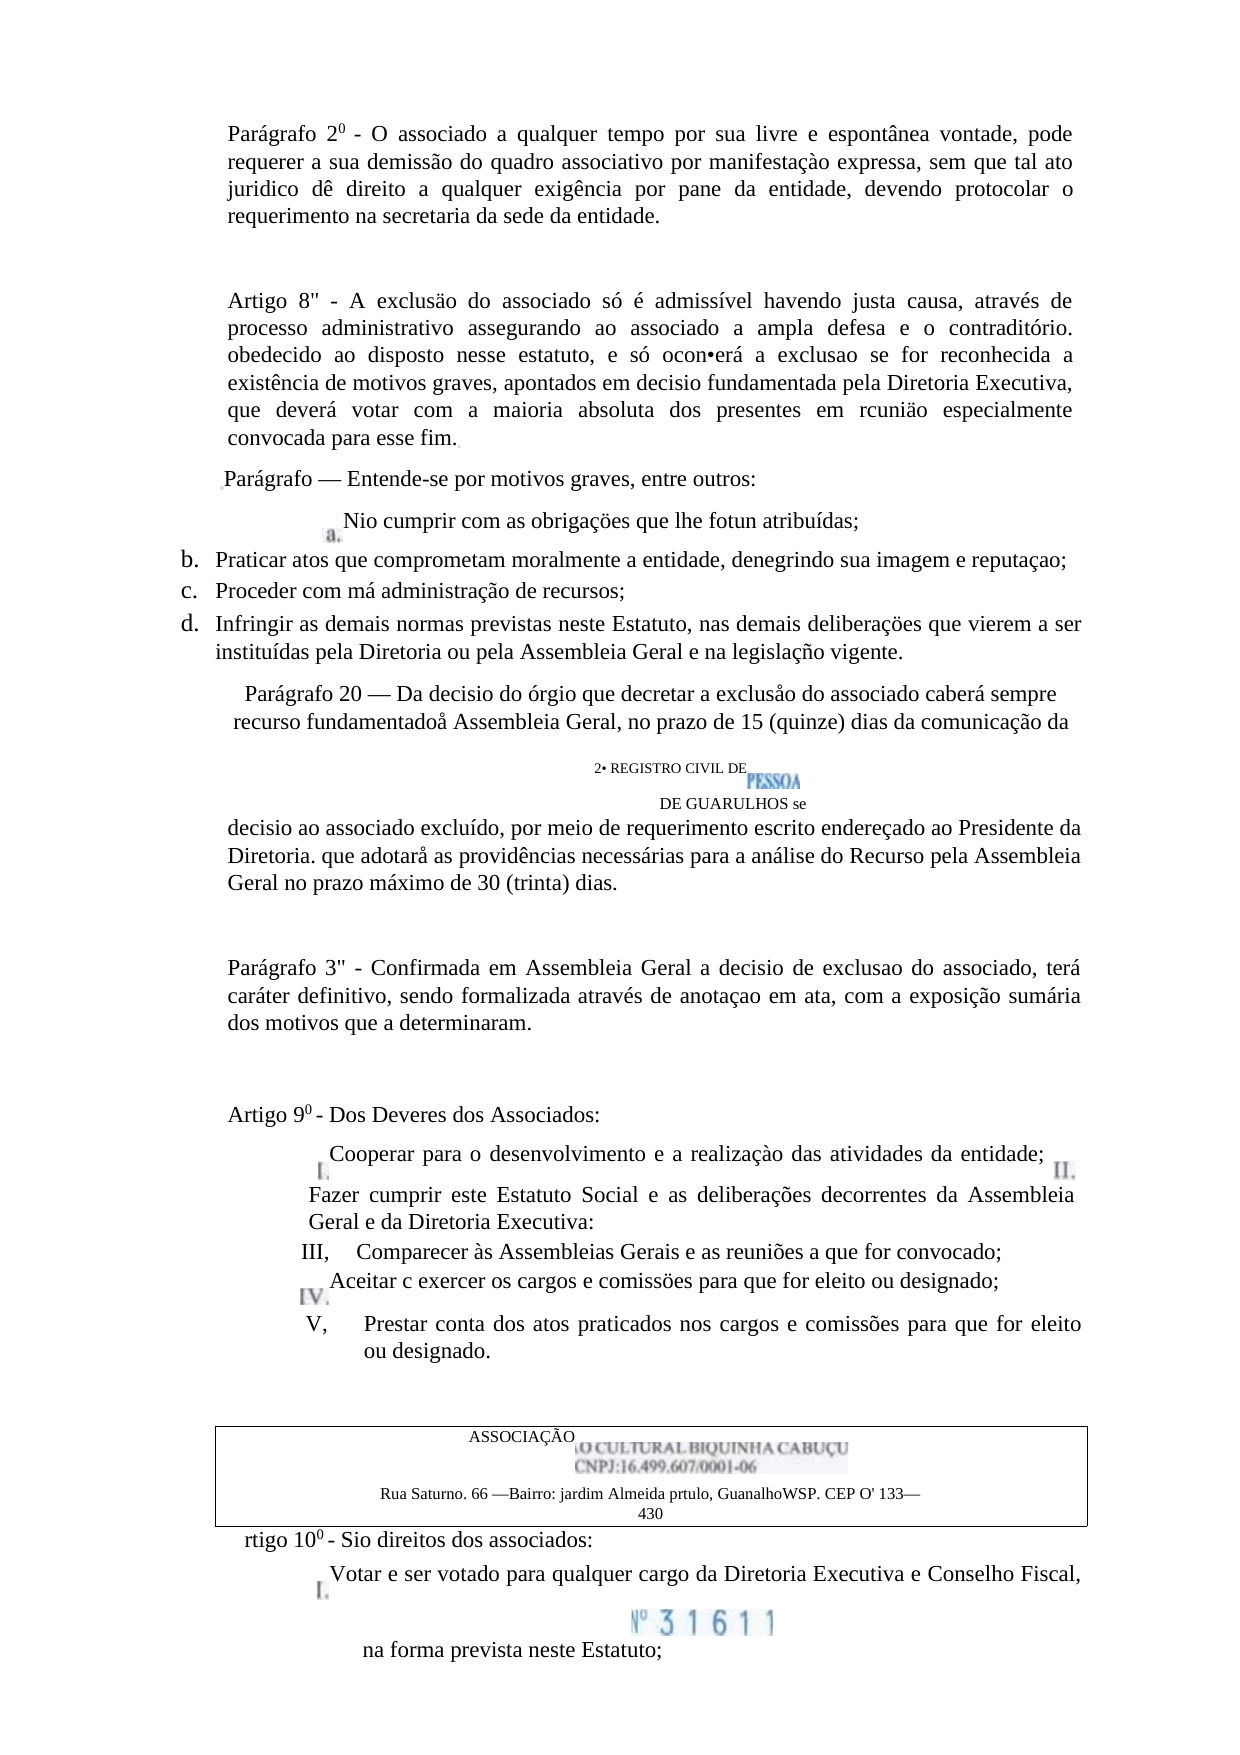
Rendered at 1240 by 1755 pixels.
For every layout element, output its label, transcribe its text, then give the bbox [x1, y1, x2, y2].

text V, Prestar conta dos atos praticados nos cargos e comissões para que for eleito ou designado. [305, 1310, 1083, 1364]
text Parágrafo 20 - O associado a qualquer tempo por sua livre e espontânea vontade, pode requerer a sua demissão do quadro associativo por manifestaçào expressa, sem que tal ato juridico dê direito a qualquer exigência por pane da entidade, devendo protocolar o requerimento na secretaria da sede da entidade. [227, 120, 1074, 229]
text III, Comparecer às Assembleias Gerais e as reuniões a que for convocado; [215, 1238, 1087, 1264]
text Votar e ser votado para qualquer cargo da Diretoria Executiva e Conselho Fiscal, na forma prevista neste Estatuto; [317, 1560, 1083, 1662]
list Proceder com má administração de recursos; [181, 575, 1083, 604]
list Praticar atos que comprometam moralmente a entidade, denegrindo sua imagem e reputaçao; [181, 544, 1083, 573]
text 2• REGISTRO CIVIL DE [307, 760, 1087, 789]
text Cooperar para o desenvolvimento e a realizaçào das atividades da entidade; Fazer cumprir este Estatuto Social e as deliberações decorrentes da Assembleia Geral e da Diretoria Executiva: [308, 1140, 1076, 1234]
list Infringir as demais normas previstas neste Estatuto, nas demais deliberaçöes que vierem a ser instituídas pela Diretoria ou pela Assembleia Geral e na legislaçño vigente. [181, 608, 1083, 664]
text rtigo 100 - Sio direitos dos associados: [244, 1527, 1083, 1552]
text Parágrafo 3" - Confirmada em Assembleia Geral a decisio de exclusao do associado, terá caráter definitivo, sendo formalizada através de anotaçao em ata, com a exposição sumária dos motivos que a determinaram. [227, 954, 1083, 1036]
text Artigo 90 - Dos Deveres dos Associados: [227, 1101, 1083, 1127]
text Artigo 8" - A exclusäo do associado só é admissível havendo justa causa, através de processo administrativo assegurando ao associado a ampla defesa e o contraditório. obedecido ao disposto nesse estatuto, e só ocon•erá a exclusao se for reconhecida a existência de motivos graves, apontados em decisio fundamentada pela Diretoria Executiva, que deverá votar com a maioria absoluta dos presentes em rcuniäo especialmente convocada para esse fim. [227, 287, 1074, 450]
text decisio ao associado excluído, por meio de requerimento escrito endereçado ao Presidente da Diretoria. que adotarå as providências necessárias para a análise do Recurso pela Assembleia Geral no prazo máximo de 30 (trinta) dias. [227, 814, 1083, 896]
table_header ASSOCIAÇÃO Rua Saturno. 66 —Bairro: jardim Almeida prtulo, GuanalhoWSP. CEP O' 133—430 [216, 1427, 1087, 1526]
text Nio cumprir com as obrigaçöes que lhe fotun atribuídas; [322, 507, 1083, 543]
text Parágrafo 20 — Da decisio do órgio que decretar a exclusåo do associado caberá sempre recurso fundamentadoå Assembleia Geral, no prazo de 15 (quinze) dias da comunicação da [223, 680, 1078, 735]
text Aceitar c exercer os cargos e comissöes para que for eleito ou designado; [300, 1267, 1083, 1305]
text DE GUARULHOS se [379, 794, 1087, 813]
text Parágrafo — Entende-se por motivos graves, entre outros: [221, 466, 1083, 492]
